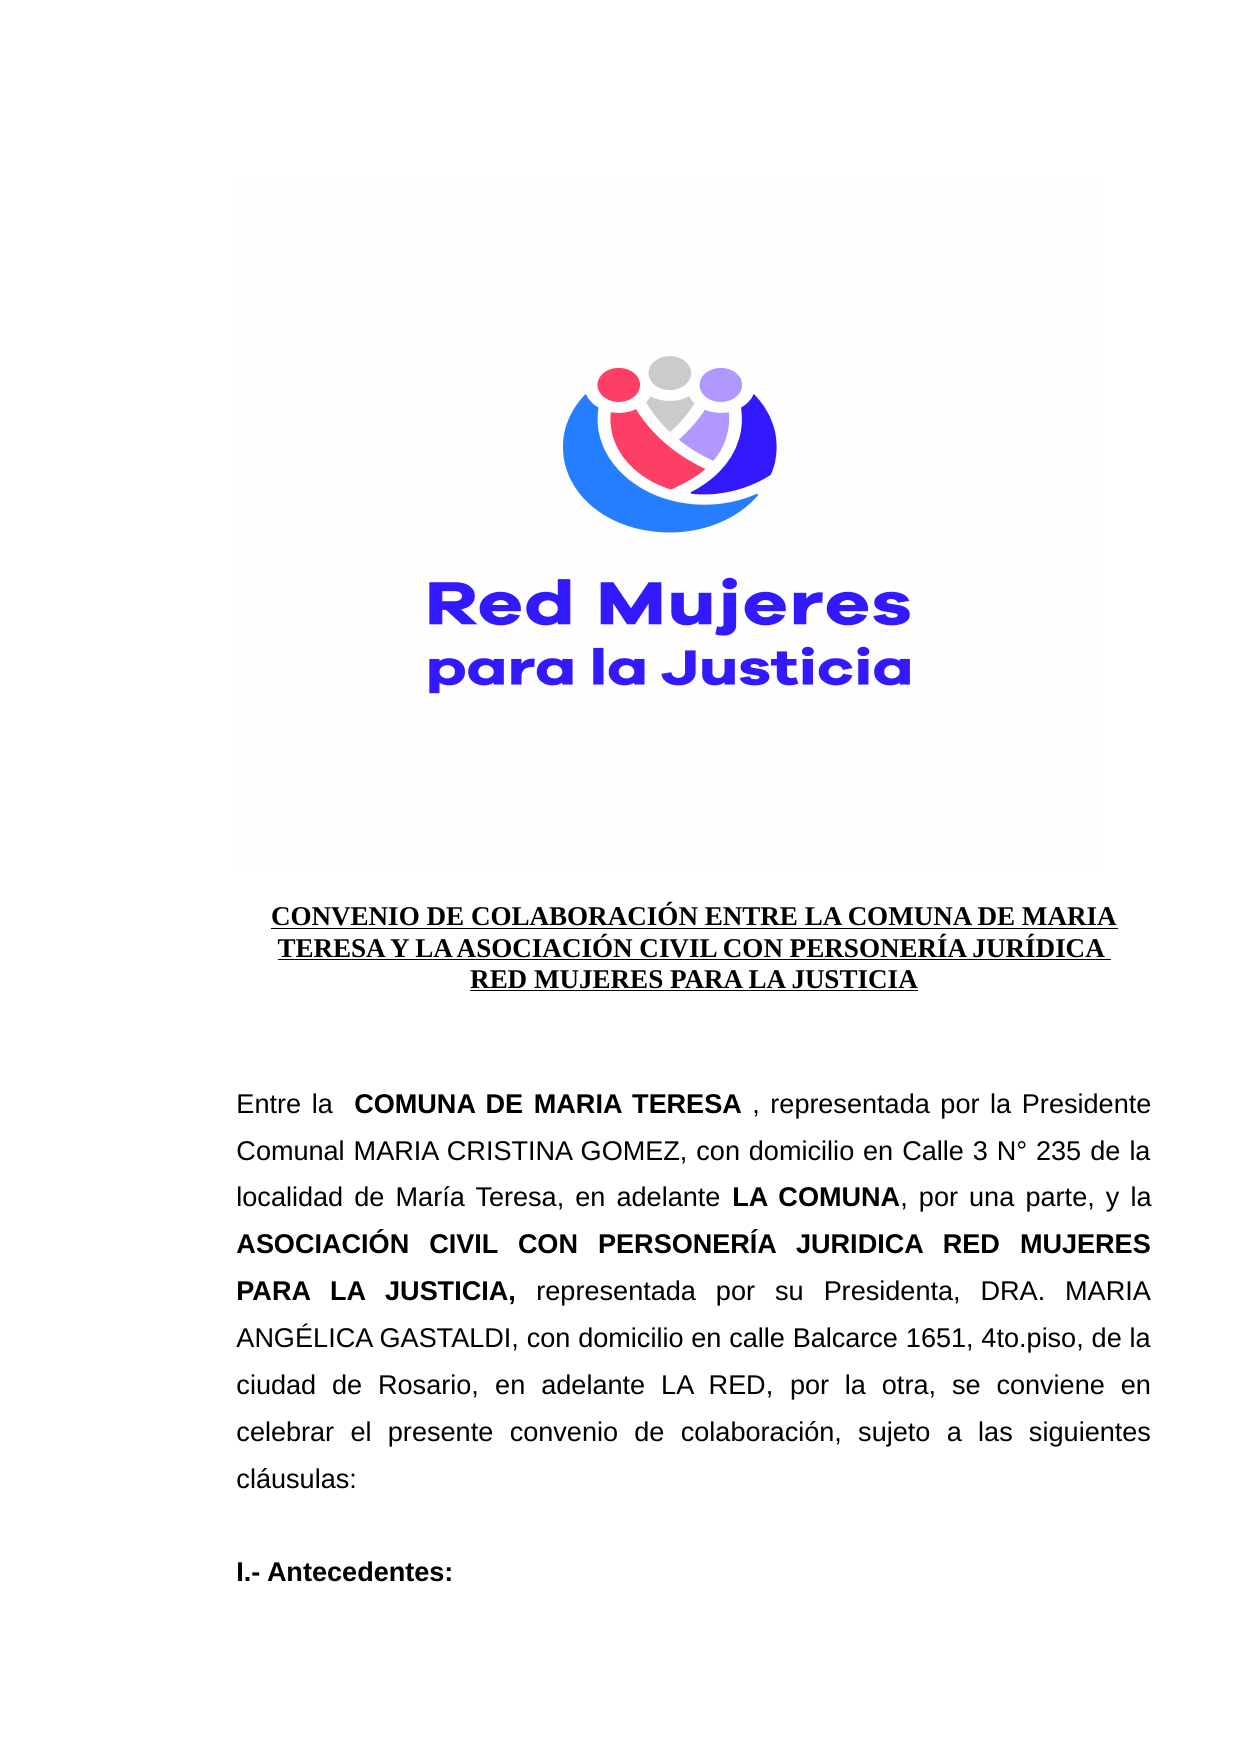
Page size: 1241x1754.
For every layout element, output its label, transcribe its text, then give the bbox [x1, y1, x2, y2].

text CONVENIO DE COLABORACIÓN ENTRE LA COMUNA DE MARIA TERESA Y LA ASOCIACIÓN CIVIL CON PERSONERÍA JURÍDICA [236, 901, 1152, 963]
text Entre la COMUNA DE MARIA TERESA , representada por la Presidente Comunal MARIA CRISTINA GOMEZ, con domicilio en Calle 3 N° 235 de la localidad de María Teresa, en adelante LA COMUNA, por una parte, y la ASOCIACIÓN CIVIL CON PERSONERÍA JURIDICA RED MUJERES PARA LA JUSTICIA, representada por su Presidenta, DRA. MARIA ANGÉLICA GASTALDI, con domicilio en calle Balcarce 1651, 4to.piso, de la ciudad de Rosario, en adelante LA RED, por la otra, se conviene en celebrar el presente convenio de colaboración, sujeto a las siguientes cláusulas: [236, 1088, 1152, 1494]
text I.- Antecedentes: [236, 1556, 1152, 1588]
picture [237, 178, 1102, 871]
text RED MUJERES PARA LA JUSTICIA [236, 963, 1152, 994]
